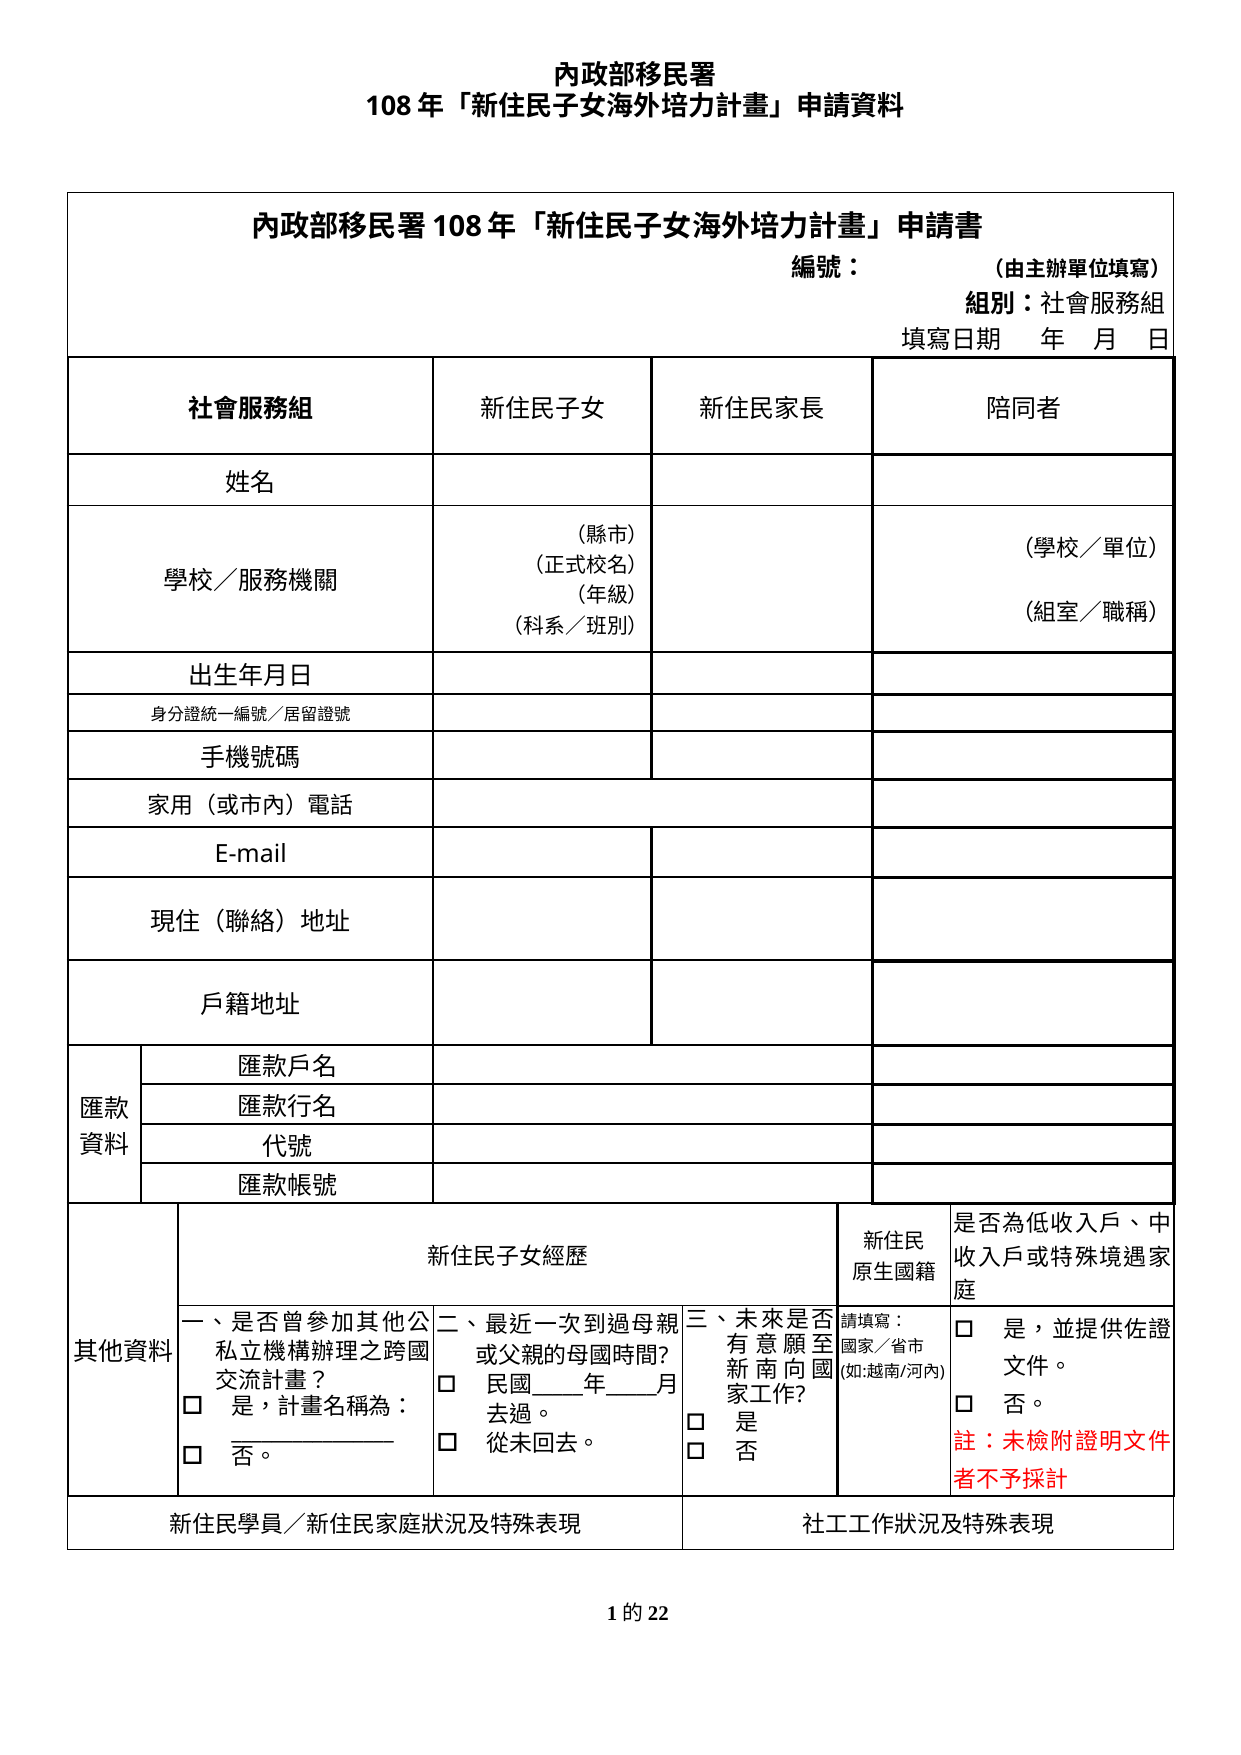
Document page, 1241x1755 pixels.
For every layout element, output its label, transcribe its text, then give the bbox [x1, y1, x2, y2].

table_cell [434, 1085, 871, 1123]
table_cell [874, 1126, 1172, 1162]
table_cell [874, 654, 1172, 693]
table_cell 新住民子女 [434, 358, 650, 453]
table_cell 新住民 原生國籍 [839, 1204, 950, 1305]
table_cell 新住民家長 [653, 358, 871, 453]
table_cell [874, 1086, 1172, 1123]
table_cell 請填寫： 國家／省市 (如:越南/河內) [839, 1307, 950, 1494]
table_cell 是否為低收入戶、中收入戶或特殊境遇家庭 [951, 1205, 1173, 1305]
table_cell 學校／服務機關 [69, 506, 432, 651]
table_cell [434, 780, 871, 826]
table_cell 姓名 [69, 455, 432, 505]
table_cell [653, 455, 871, 505]
table_cell 代號 [142, 1125, 432, 1162]
table_cell 匯款戶名 [142, 1046, 432, 1083]
table_cell E-mail [69, 828, 432, 876]
table_cell 是，並提供佐證文件。 否。 註：未檢附證明文件者不予採計 [951, 1307, 1173, 1494]
table_cell [874, 829, 1172, 876]
table_cell [434, 1125, 871, 1162]
table_cell 新住民學員／新住民家庭狀況及特殊表現 [68, 1497, 682, 1549]
table_cell [653, 828, 871, 876]
table_cell 社工工作狀況及特殊表現 [683, 1497, 1173, 1549]
table_cell 陪同者 [874, 359, 1172, 453]
table_cell 一、是否曾參加其他公私立機構辦理之跨國交流計畫？ 是，計畫名稱為： ________________ 否。 [179, 1306, 433, 1494]
table_cell [874, 1047, 1172, 1083]
table_cell 出生年月日 [69, 653, 432, 693]
table_cell （縣市） （正式校名） （年級） （科系／班別） [434, 506, 650, 651]
table_cell 二、最近一次到過母親或父親的母國時間? 民國_____年_____月 去過。 從未回去。 [434, 1306, 682, 1494]
table_cell [874, 963, 1172, 1044]
table_cell 三、未來是否有意願至新南向國家工作? 是 否 [683, 1306, 836, 1494]
table_cell [434, 1046, 871, 1083]
table_cell 身分證統一編號／居留證號 [69, 695, 432, 730]
table_cell 現住（聯絡）地址 [69, 878, 432, 959]
table_cell 新住民子女經歷 [179, 1204, 836, 1305]
table_cell [434, 695, 650, 730]
table_cell [874, 879, 1172, 959]
table_cell [653, 653, 871, 693]
table_cell [434, 828, 650, 876]
table_cell [434, 732, 650, 778]
table_header 內政部移民署108年「新住民子女海外培力計畫」申請書 編號： （由主辦單位填寫） 組別：社會服務組 填寫日期 年 月 日 [68, 193, 1173, 356]
table_cell [874, 781, 1172, 826]
table_cell [434, 455, 650, 505]
table_cell [653, 695, 871, 730]
table_cell 匯款行名 [142, 1085, 432, 1123]
table_cell [874, 696, 1172, 730]
table_cell [434, 1164, 871, 1202]
table_cell 社會服務組 [69, 358, 432, 453]
table_cell 手機號碼 [69, 732, 432, 778]
table_cell [653, 506, 871, 651]
table_cell [653, 878, 871, 959]
table_cell [653, 961, 871, 1044]
table_cell 戶籍地址 [69, 961, 432, 1044]
table_cell [874, 456, 1172, 505]
table_cell [434, 878, 650, 959]
table_cell 匯款帳號 [142, 1164, 432, 1202]
table_cell 其他資料 [69, 1204, 177, 1494]
table_cell 匯款資料 [69, 1046, 140, 1202]
table_cell [874, 1165, 1172, 1202]
table_cell [434, 653, 650, 693]
table_cell [874, 733, 1172, 778]
table_cell [434, 961, 650, 1044]
table_cell （學校／單位） （組室／職稱） [874, 506, 1172, 651]
table_cell [653, 732, 871, 778]
table_cell 家用（或市內）電話 [69, 780, 432, 826]
